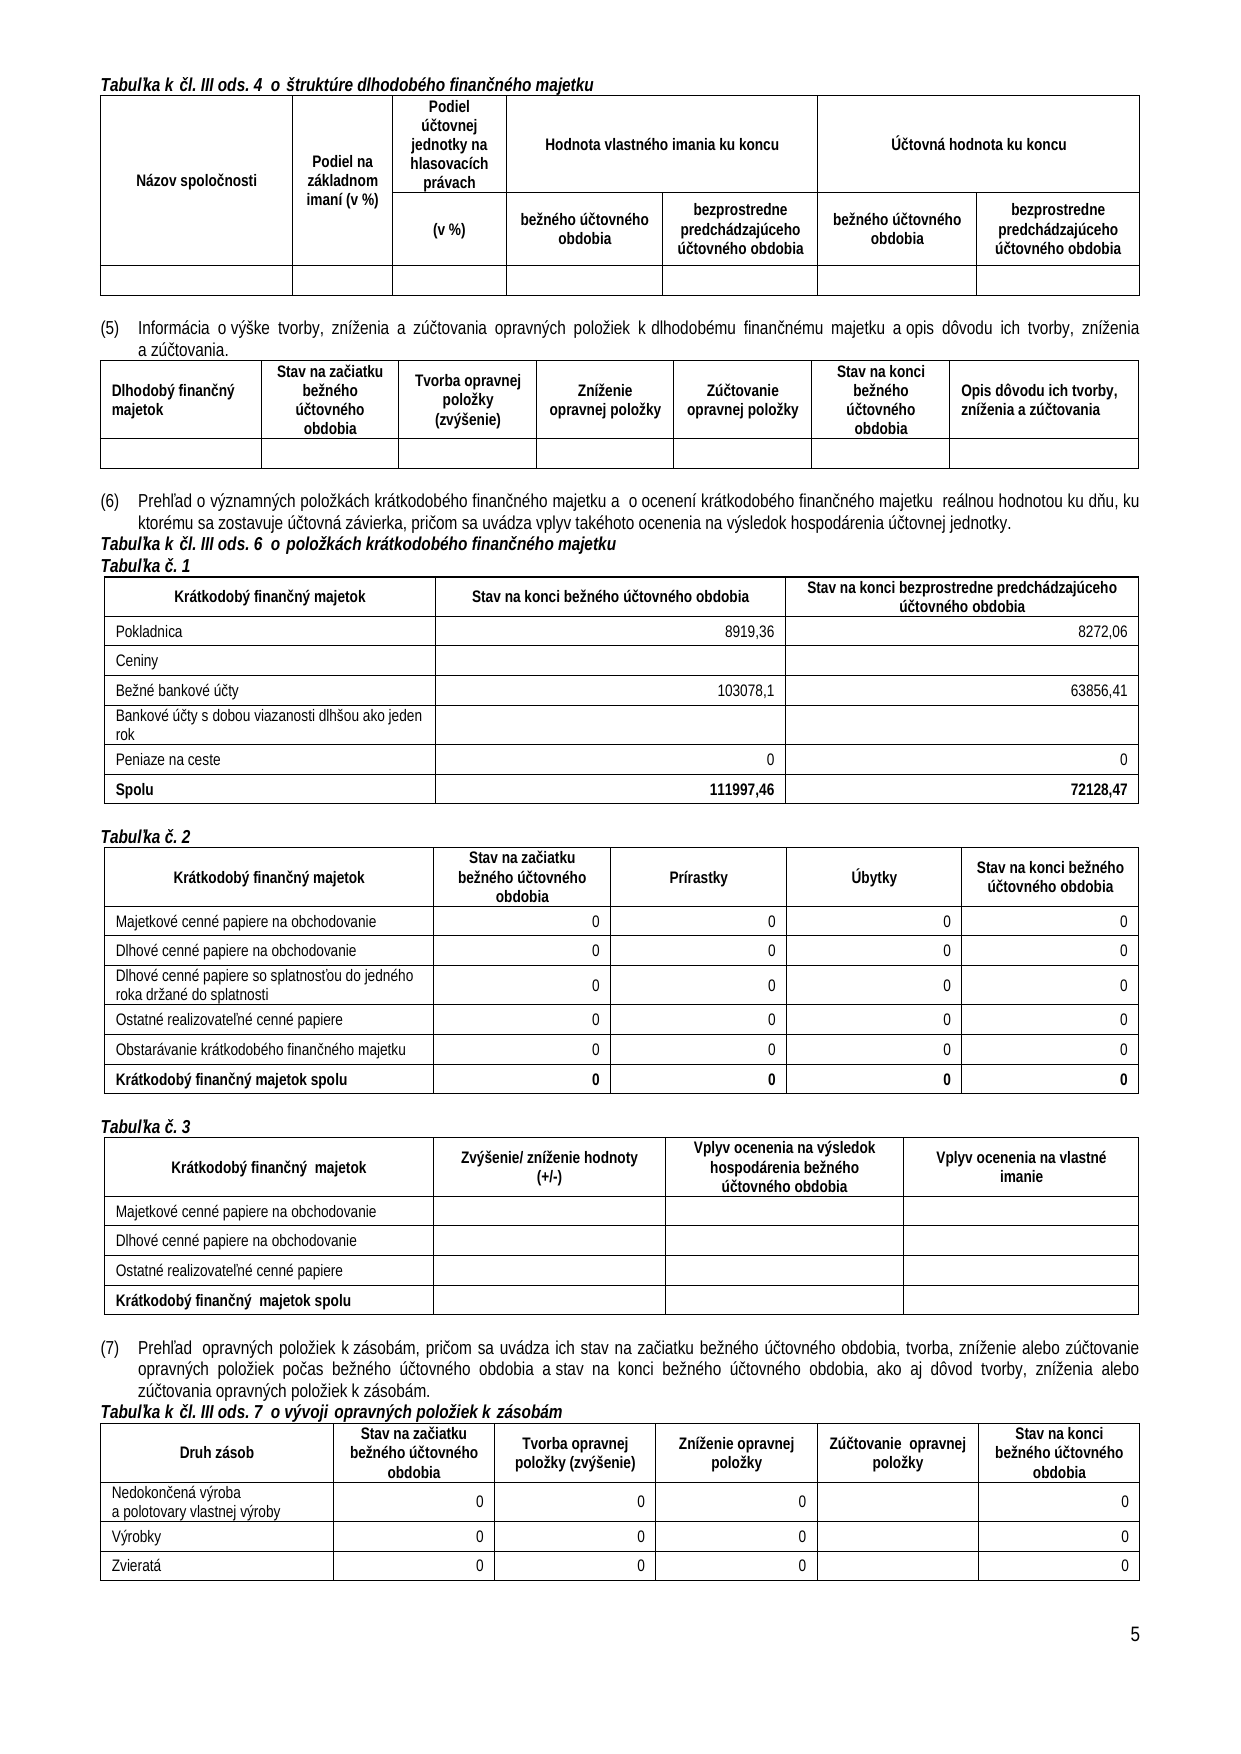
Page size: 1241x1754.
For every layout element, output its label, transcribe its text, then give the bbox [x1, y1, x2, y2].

table_cell [904, 1226, 1138, 1255]
table_cell 72128,47 [786, 775, 1138, 803]
table_cell 0 [611, 1035, 786, 1063]
table_cell 0 [656, 1552, 817, 1580]
table_cell 0 [787, 1035, 961, 1063]
table_header Krátkodobý finančný majetok [105, 1138, 433, 1196]
table_cell [434, 1286, 665, 1314]
table_cell 0 [787, 1005, 961, 1034]
table_cell [904, 1256, 1138, 1284]
table_cell 0 [334, 1552, 494, 1580]
table_cell Ostatné realizovateľné cenné papiere [105, 1256, 433, 1284]
list Informácia o výške tvorby, zníženia a zúčtovania opravných položiek k dlhodobému finančnému majetku a opis dôvodu ich tvorby, zníženia a zúčtovania. [100, 317, 1140, 360]
table_header Krátkodobý finančný majetok [105, 848, 433, 906]
table_header Tvorba opravnej položky (zvýšenie) [399, 361, 536, 438]
table_cell [434, 1256, 665, 1284]
table_cell [393, 266, 506, 294]
table_cell [818, 266, 976, 294]
table_cell 0 [787, 907, 961, 935]
table_cell [904, 1286, 1138, 1314]
table_cell [101, 439, 261, 468]
table_cell [666, 1226, 903, 1255]
table_header Tvorba opravnej položky (zvýšenie) [495, 1424, 655, 1482]
table_header Účtovná hodnota ku koncu [818, 96, 1139, 192]
table_cell 0 [436, 745, 785, 773]
table_cell 0 [434, 1005, 610, 1034]
table_cell [786, 646, 1138, 675]
table_cell [674, 439, 811, 468]
table_cell [399, 439, 536, 468]
table_cell [818, 1552, 978, 1580]
table_cell 8272,06 [786, 617, 1138, 645]
table_cell 0 [434, 966, 610, 1004]
table_cell 0 [611, 1065, 786, 1093]
table_cell 0 [962, 936, 1138, 965]
table_header Zníženie opravnej položky [537, 361, 673, 438]
table_header Hodnota vlastného imania ku koncu [507, 96, 817, 192]
table_header Zúčtovanie opravnej položky [818, 1424, 978, 1482]
table_cell 0 [434, 1035, 610, 1063]
table_cell [950, 439, 1138, 468]
table_cell 0 [611, 936, 786, 965]
table_cell [434, 1197, 665, 1225]
table_cell 0 [656, 1483, 817, 1521]
table_cell Ceniny [105, 646, 435, 675]
table_cell bezprostredne predchádzajúceho účtovného obdobia [663, 193, 817, 264]
table_cell [818, 1522, 978, 1551]
table_cell Krátkodobý finančný majetok spolu [105, 1065, 433, 1093]
table_cell Ostatné realizovateľné cenné papiere [105, 1005, 433, 1034]
table_cell Zvieratá [101, 1552, 333, 1580]
table_header Úbytky [787, 848, 961, 906]
table_header Vplyv ocenenia na výsledok hospodárenia bežného účtovného obdobia [666, 1138, 903, 1196]
table_cell [818, 1483, 978, 1521]
table_cell (v %) [393, 193, 506, 264]
table_cell [904, 1197, 1138, 1225]
table_cell [663, 266, 817, 294]
table_cell Peniaze na ceste [105, 745, 435, 773]
table_cell 0 [787, 1065, 961, 1093]
text Tabuľka k čl. III ods. 4 o štruktúre dlhodobého finančného majetku [100, 74, 1140, 95]
table_cell [436, 706, 785, 744]
table_cell 0 [495, 1552, 655, 1580]
table_cell 103078,1 [436, 676, 785, 704]
table_cell bežného účtovného obdobia [818, 193, 976, 264]
table_cell 0 [979, 1552, 1139, 1580]
table_cell 0 [962, 907, 1138, 935]
table_header Krátkodobý finančný majetok [105, 578, 435, 616]
table_cell Dlhové cenné papiere na obchodovanie [105, 1226, 433, 1255]
table_header Stav na konci bežného účtovného obdobia [812, 361, 949, 438]
table_cell 0 [962, 1035, 1138, 1063]
table_cell 0 [979, 1522, 1139, 1551]
table_header Zúčtovanie opravnej položky [674, 361, 811, 438]
table_cell [293, 266, 392, 294]
list Prehľad opravných položiek k zásobám, pričom sa uvádza ich stav na začiatku bežného účtovného obdobia, tvorba, zníženie alebo zúčtovanie opravných položiek počas bežného účtovného obdobia a stav na konci bežného účtovného obdobia, ako aj dôvod tvorby, zníženia alebo zúčtovania opravných položiek k zásobám. [100, 1337, 1140, 1401]
table_cell 0 [787, 936, 961, 965]
table_header Stav na začiatku bežného účtovného obdobia [262, 361, 398, 438]
text Tabuľka č. 1 [100, 555, 1140, 576]
table_cell 0 [434, 936, 610, 965]
table_header Názov spoločnosti [101, 96, 292, 264]
table_cell [436, 646, 785, 675]
table_cell 0 [495, 1522, 655, 1551]
table_cell 111997,46 [436, 775, 785, 803]
table_cell 0 [495, 1483, 655, 1521]
table_cell Bankové účty s dobou viazanosti dlhšou ako jeden rok [105, 706, 435, 744]
table_cell Krátkodobý finančný majetok spolu [105, 1286, 433, 1314]
table_cell [786, 706, 1138, 744]
table_header Podiel na základnom imaní (v %) [293, 96, 392, 264]
table_header Vplyv ocenenia na vlastné imanie [904, 1138, 1138, 1196]
table_cell [434, 1226, 665, 1255]
table_cell Dlhové cenné papiere na obchodovanie [105, 936, 433, 965]
table_cell 63856,41 [786, 676, 1138, 704]
table_cell Pokladnica [105, 617, 435, 645]
table_cell 0 [962, 966, 1138, 1004]
table_header Prírastky [611, 848, 786, 906]
table_header Podiel účtovnej jednotky na hlasovacích právach [393, 96, 506, 192]
table_cell Dlhové cenné papiere so splatnosťou do jedného roka držané do splatnosti [105, 966, 433, 1004]
table_cell 0 [787, 966, 961, 1004]
table_cell 0 [611, 966, 786, 1004]
table_cell 0 [334, 1522, 494, 1551]
table_cell Majetkové cenné papiere na obchodovanie [105, 1197, 433, 1225]
table_header Dlhodobý finančný majetok [101, 361, 261, 438]
table_header Stav na začiatku bežného účtovného obdobia [434, 848, 610, 906]
table_cell Výrobky [101, 1522, 333, 1551]
table_cell 0 [979, 1483, 1139, 1521]
table_header Stav na konci bezprostredne predchádzajúceho účtovného obdobia [786, 578, 1138, 616]
table_header Druh zásob [101, 1424, 333, 1482]
table_cell Majetkové cenné papiere na obchodovanie [105, 907, 433, 935]
table_cell [537, 439, 673, 468]
list Prehľad o významných položkách krátkodobého finančného majetku a o ocenení krátkodobého finančného majetku reálnou hodnotou ku dňu, ku ktorému sa zostavuje účtovná závierka, pričom sa uvádza vplyv takéhoto ocenenia na výsledok hospodárenia účtovnej jednotky. [100, 490, 1140, 533]
table_cell 8919,36 [436, 617, 785, 645]
table_cell [507, 266, 662, 294]
table_cell [977, 266, 1139, 294]
table_cell Spolu [105, 775, 435, 803]
table_header Stav na konci bežného účtovného obdobia [979, 1424, 1139, 1482]
table_cell Obstarávanie krátkodobého finančného majetku [105, 1035, 433, 1063]
table_cell 0 [611, 1005, 786, 1034]
table_header Opis dôvodu ich tvorby, zníženia a zúčtovania [950, 361, 1138, 438]
table_cell bezprostredne predchádzajúceho účtovného obdobia [977, 193, 1139, 264]
table_cell [666, 1256, 903, 1284]
table_cell 0 [434, 1065, 610, 1093]
table_cell 0 [962, 1065, 1138, 1093]
text Tabuľka č. 3 [100, 1116, 1140, 1137]
table_header Stav na konci bežného účtovného obdobia [436, 578, 785, 616]
table_cell [262, 439, 398, 468]
text Tabuľka k čl. III ods. 6 o položkách krátkodobého finančného majetku [100, 533, 1140, 555]
table_cell [812, 439, 949, 468]
table_header Stav na začiatku bežného účtovného obdobia [334, 1424, 494, 1482]
table_cell 0 [334, 1483, 494, 1521]
table_cell 0 [434, 907, 610, 935]
table_cell [666, 1197, 903, 1225]
table_cell bežného účtovného obdobia [507, 193, 662, 264]
text Tabuľka č. 2 [100, 826, 1140, 847]
table_cell [666, 1286, 903, 1314]
table_cell 0 [786, 745, 1138, 773]
table_cell 0 [656, 1522, 817, 1551]
table_header Zvýšenie/ zníženie hodnoty (+/-) [434, 1138, 665, 1196]
table_cell Nedokončená výroba a polotovary vlastnej výroby [101, 1483, 333, 1521]
table_cell 0 [611, 907, 786, 935]
table_header Stav na konci bežného účtovného obdobia [962, 848, 1138, 906]
table_header Zníženie opravnej položky [656, 1424, 817, 1482]
table_cell [101, 266, 292, 294]
text Tabuľka k čl. III ods. 7 o vývoji opravných položiek k zásobám [100, 1401, 1140, 1423]
table_cell 0 [962, 1005, 1138, 1034]
table_cell Bežné bankové účty [105, 676, 435, 704]
